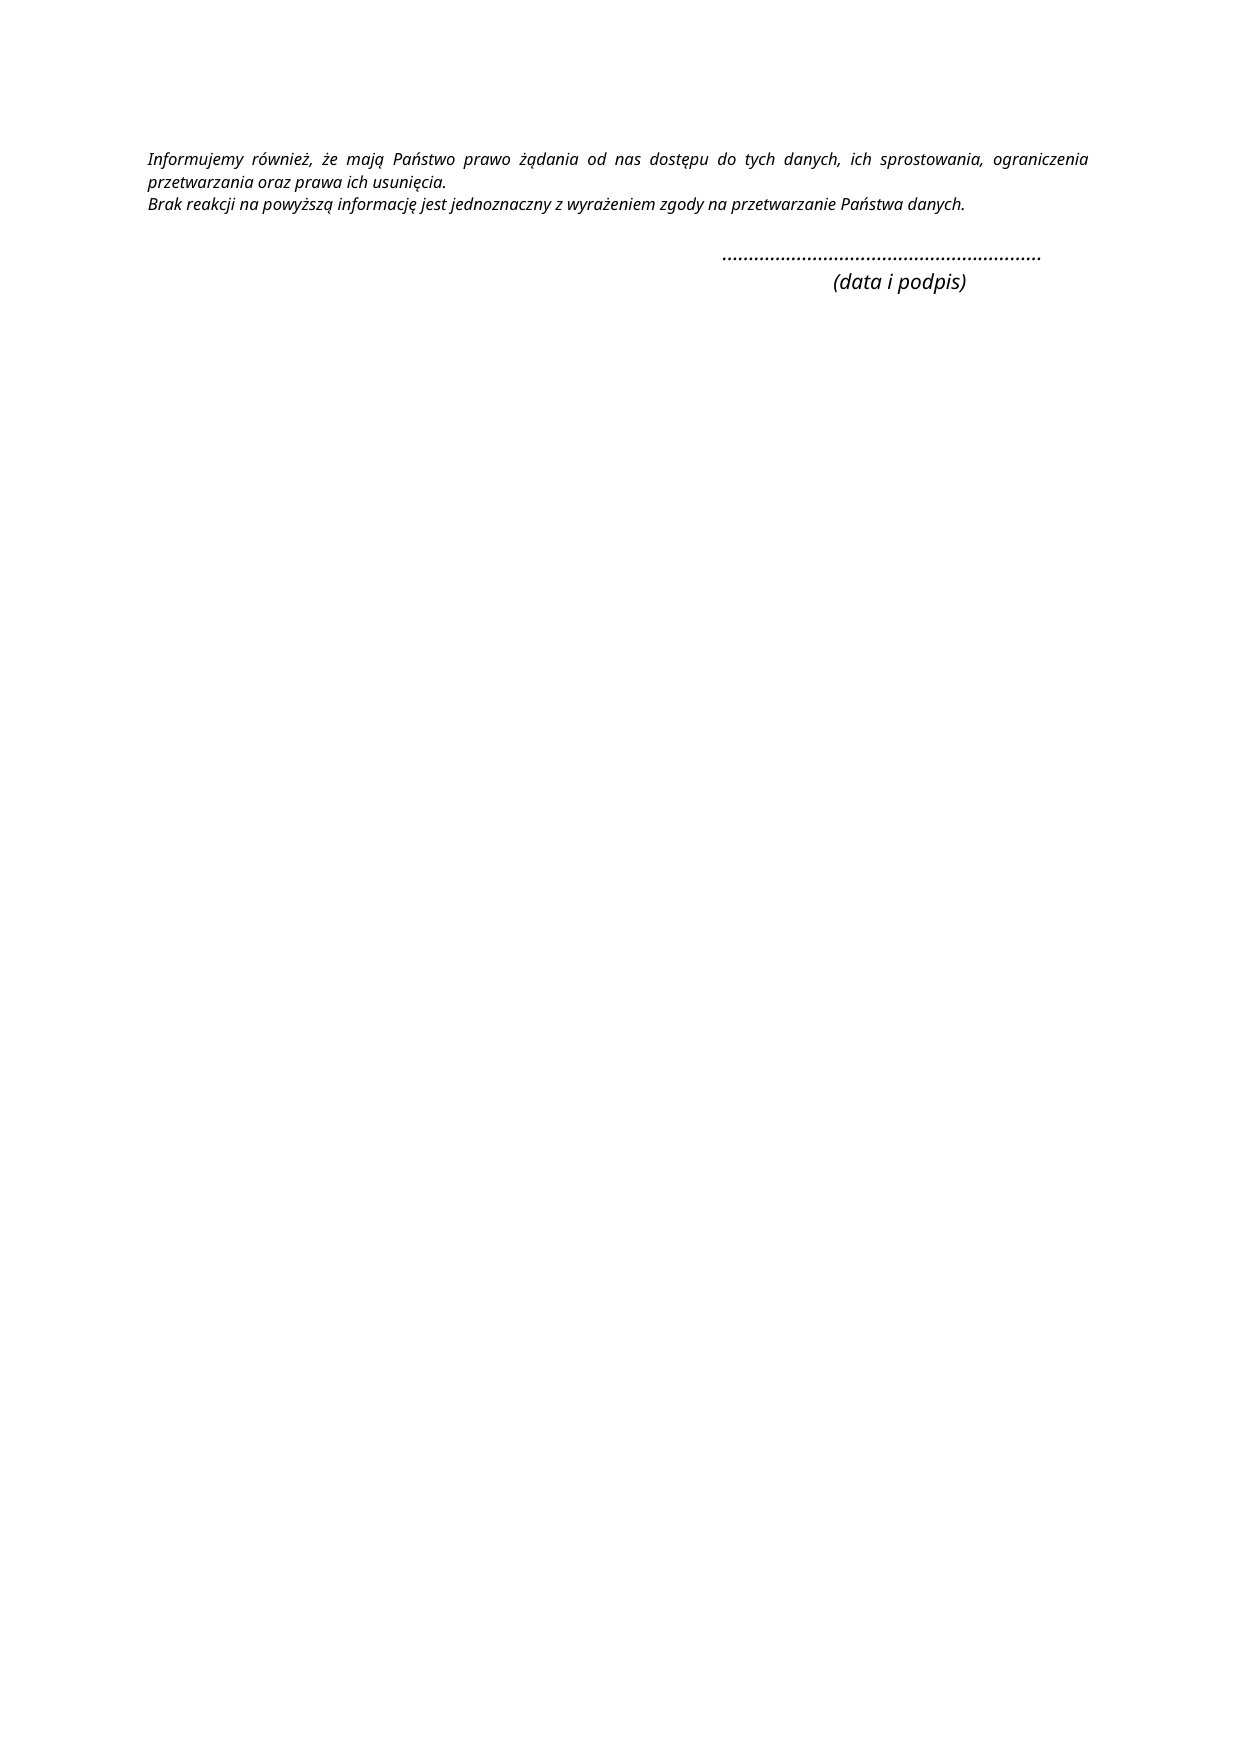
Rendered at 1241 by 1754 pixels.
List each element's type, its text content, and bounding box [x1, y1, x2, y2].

text Brak reakcji na powyższą informację jest jednoznaczny z wyrażeniem zgody na przetwarzanie Państwa danych. [148, 193, 1093, 216]
text …………………………………………………… [148, 238, 1093, 267]
text (data i podpis) [148, 267, 1093, 295]
text Informujemy również, że mają Państwo prawo żądania od nas dostępu do tych danych, ich sprostowania, ograniczenia przetwarzania oraz prawa ich usunięcia. [148, 148, 1093, 193]
